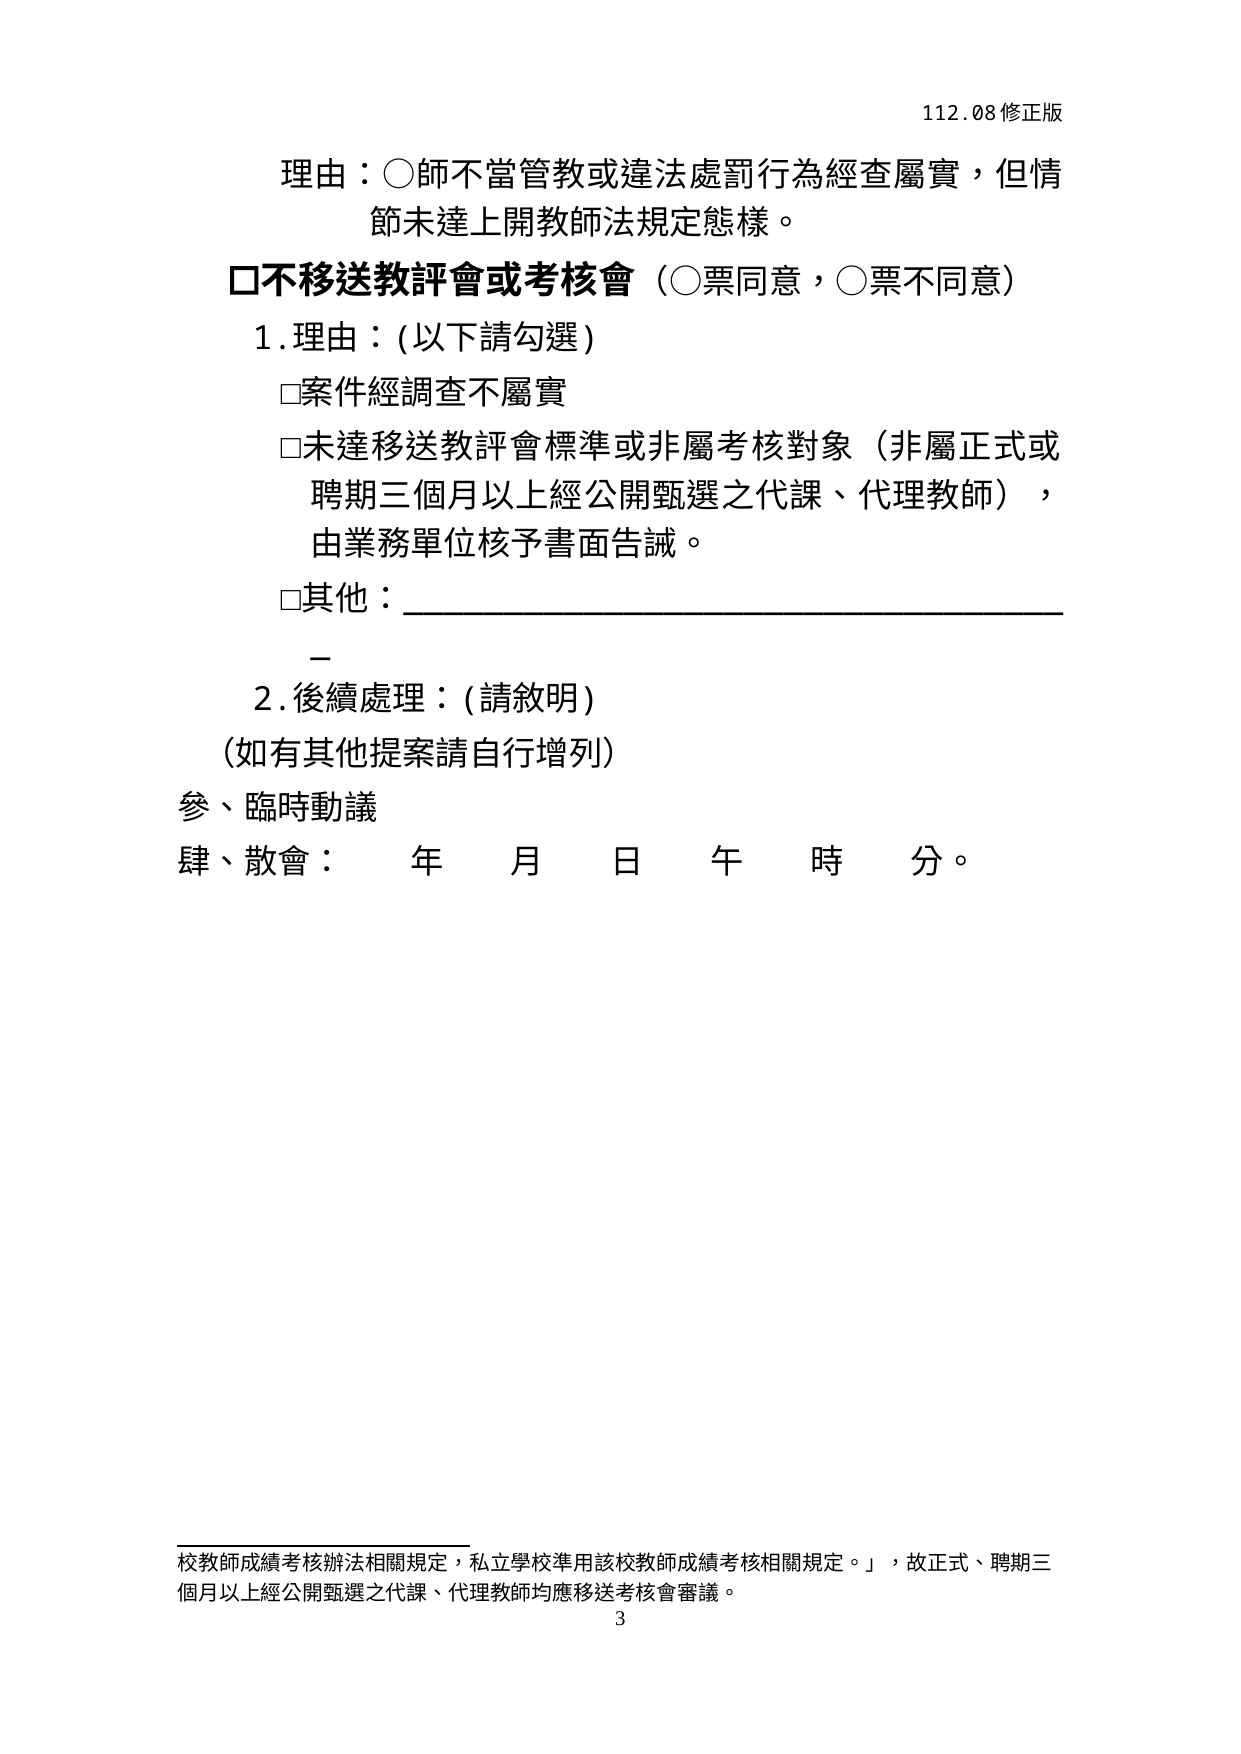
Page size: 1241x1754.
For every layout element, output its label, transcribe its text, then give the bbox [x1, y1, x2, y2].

text □其他：__________________________________ [281, 571, 1063, 665]
text 理由：○師不當管教或違法處罰行為經查屬實，但情節未達上開教師法規定態樣。 [280, 148, 1063, 244]
text 不移送教評會或考核會（○票同意，○票不同意） [227, 250, 1063, 305]
text □未達移送教評會標準或非屬考核對象（非屬正式或聘期三個月以上經公開甄選之代課、代理教師），由業務單位核予書面告誡。 [281, 420, 1063, 565]
text 2.後續處理：(請敘明) [252, 672, 1063, 720]
text 校教師成績考核辦法相關規定，私立學校準用該校教師成績考核相關規定。」，故正式、聘期三個月以上經公開甄選之代課、代理教師均應移送考核會審議。 [177, 1546, 1063, 1606]
text □案件經調查不屬實 [281, 366, 1063, 414]
text （如有其他提案請自行增列） [202, 726, 1063, 774]
text 1.理由：(以下請勾選) [252, 311, 1063, 359]
text 參、臨時動議 [177, 781, 1063, 829]
text 肆、散會： 年 月 日 午 時 分。 [177, 835, 1063, 883]
